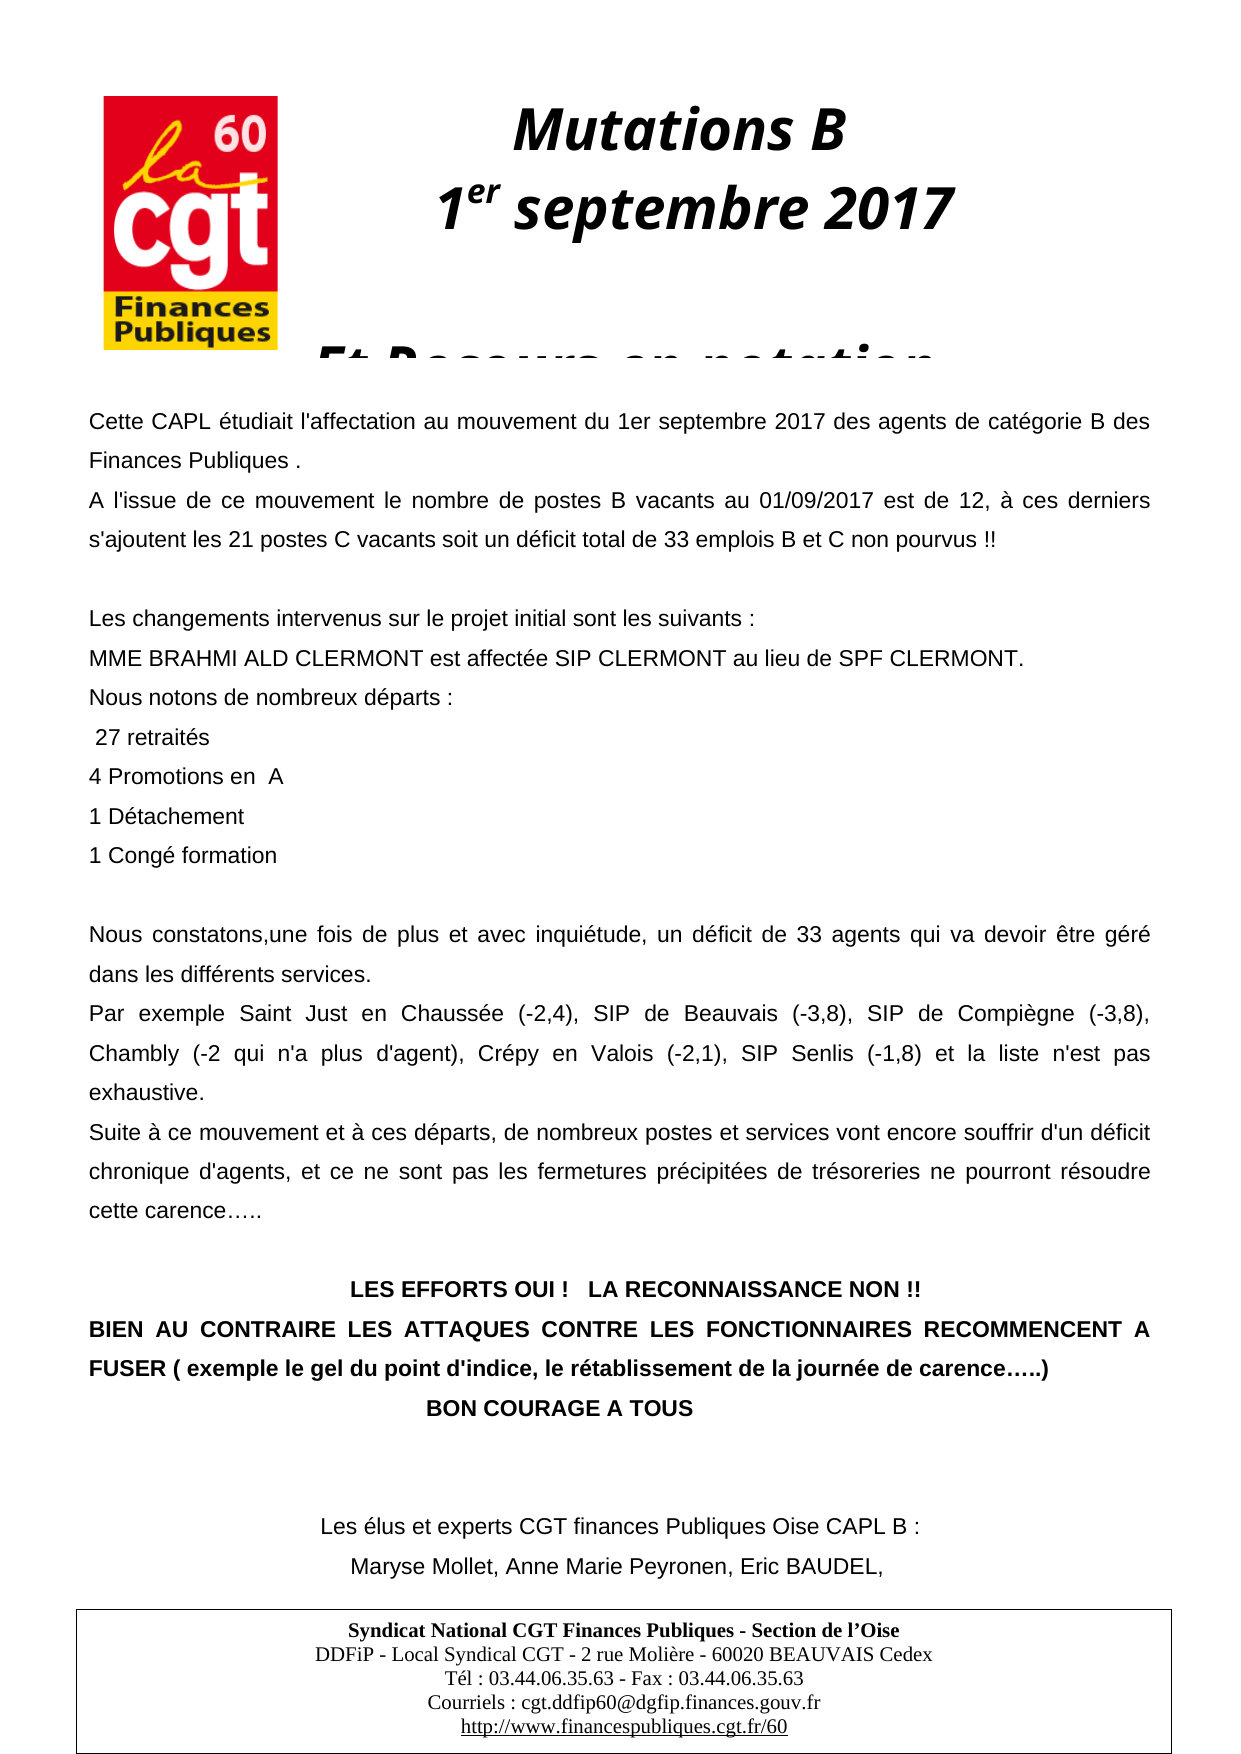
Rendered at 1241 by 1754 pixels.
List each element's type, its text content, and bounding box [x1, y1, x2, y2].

text Suite à ce mouvement et à ces départs, de nombreux postes et services vont encore souffrir d'un déficit chronique d'agents, et ce ne sont pas les fermetures précipitées de trésoreries ne pourront résoudre cette carence….. [89, 1118, 1152, 1224]
text Nous constatons,une fois de plus et avec inquiétude, un déficit de 33 agents qui va devoir être géré dans les différents services. [89, 921, 1152, 987]
text Les élus et experts CGT finances Publiques Oise CAPL B : [89, 1513, 1152, 1539]
picture [103, 96, 278, 350]
text Tél : 03.44.06.35.63 - Fax : 03.44.06.35.63 [92, 1666, 1155, 1690]
text 4 Promotions en A [89, 763, 1152, 789]
subtitle Mutations B [312, 88, 1068, 167]
text http://www.financespubliques.cgt.fr/60 [92, 1714, 1155, 1738]
text 27 retraités [89, 724, 1152, 750]
text Maryse Mollet, Anne Marie Peyronen, Eric BAUDEL, [89, 1553, 1152, 1579]
text BIEN AU CONTRAIRE LES ATTAQUES CONTRE LES FONCTIONNAIRES RECOMMENCENT A FUSER ( exemple le gel du point d'indice, le rétablissement de la journée de carence…..) [89, 1316, 1152, 1382]
text 1 Détachement [89, 803, 1152, 829]
text Les changements intervenus sur le projet initial sont les suivants : MME BRAHMI ALD CLERMONT est affectée SIP CLERMONT au lieu de SPF CLERMONT. [89, 605, 1152, 671]
text Courriels : cgt.ddfip60@dgfip.finances.gouv.fr [92, 1690, 1155, 1714]
text Nous notons de nombreux départs : [89, 684, 1152, 711]
text Et Recours en notation [312, 326, 1068, 358]
subtitle 1er septembre 2017 [312, 167, 1068, 247]
text 1 Congé formation [89, 842, 1152, 868]
text Cette CAPL étudiait l'affectation au mouvement du 1er septembre 2017 des agents de catégorie B des Finances Publiques . [89, 408, 1152, 474]
text LES EFFORTS OUI ! LA RECONNAISSANCE NON !! [89, 1276, 1152, 1303]
text A l'issue de ce mouvement le nombre de postes B vacants au 01/09/2017 est de 12, à ces derniers s'ajoutent les 21 postes C vacants soit un déficit total de 33 emplois B et C non pourvus !! [89, 487, 1152, 592]
text Syndicat National CGT Finances Publiques - Section de l’Oise [92, 1618, 1155, 1642]
text DDFiP - Local Syndical CGT - 2 rue Molière - 60020 BEAUVAIS Cedex [92, 1642, 1155, 1666]
text BON COURAGE A TOUS [89, 1395, 1152, 1421]
text Par exemple Saint Just en Chaussée (-2,4), SIP de Beauvais (-3,8), SIP de Compiègne (-3,8), Chambly (-2 qui n'a plus d'agent), Crépy en Valois (-2,1), SIP Senlis (-1,8) et la liste n'est pas exhaustive. [89, 1000, 1152, 1105]
